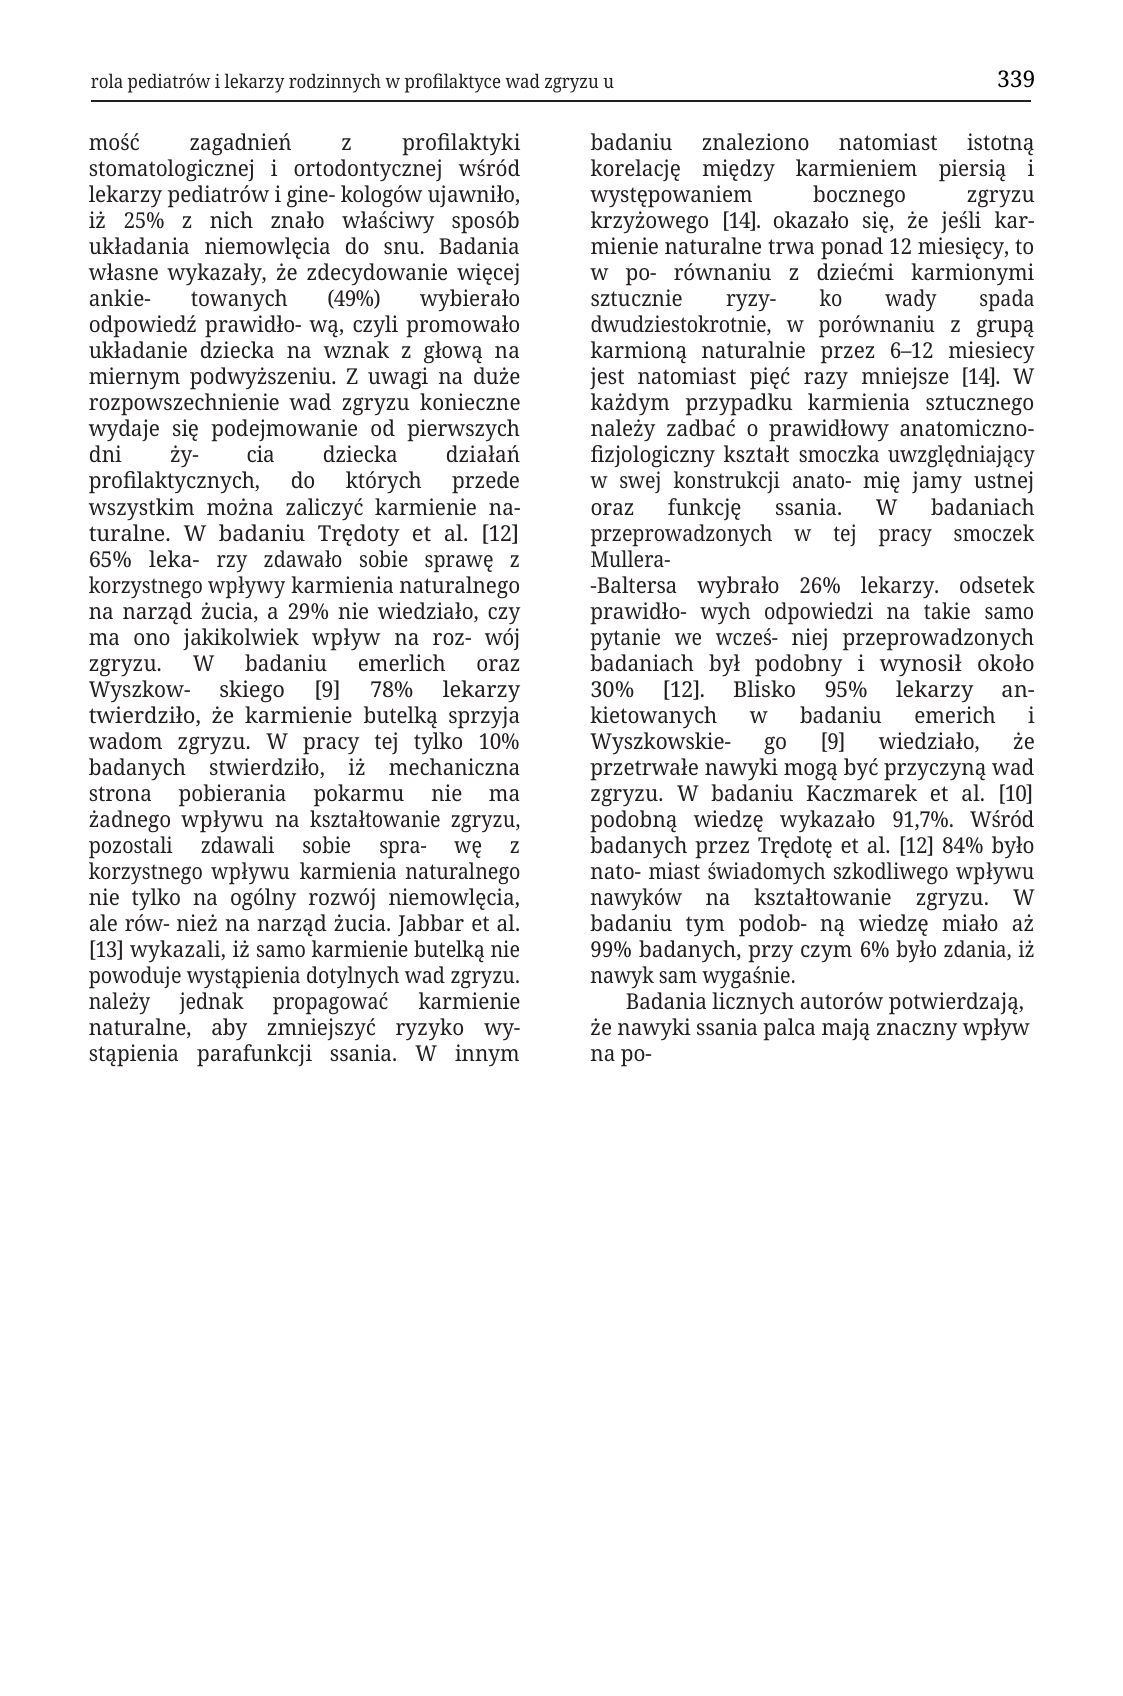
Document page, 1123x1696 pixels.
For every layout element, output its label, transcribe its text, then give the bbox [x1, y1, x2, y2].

text Badania licznych autorów potwierdzają, że nawyki ssania palca mają znaczny wpływ na po- [590, 989, 1041, 1067]
text badaniu znaleziono natomiast istotną korelację między karmieniem piersią i występowaniem bocznego zgryzu krzyżowego [14]. okazało się, że jeśli kar- mienie naturalne trwa ponad 12 miesięcy, to w po- równaniu z dziećmi karmionymi sztucznie ryzy- ko wady spada dwudziestokrotnie, w porównaniu z grupą karmioną naturalnie przez 6–12 miesiecy jest natomiast pięć razy mniejsze [14]. W każdym przypadku karmienia sztucznego należy zadbać o prawidłowy anatomiczno-fizjologiczny kształt smoczka uwzględniający w swej konstrukcji anato- mię jamy ustnej oraz funkcję ssania. W badaniach przeprowadzonych w tej pracy smoczek Mullera- [590, 129, 1034, 572]
text -Baltersa wybrało 26% lekarzy. odsetek prawidło- wych odpowiedzi na takie samo pytanie we wcześ- niej przeprowadzonych badaniach był podobny i wynosił około 30% [12]. Blisko 95% lekarzy an- kietowanych w badaniu emerich i Wyszkowskie- go [9] wiedziało, że przetrwałe nawyki mogą być przyczyną wad zgryzu. W badaniu Kaczmarek et al. [10] podobną wiedzę wykazało 91,7%. Wśród badanych przez Trędotę et al. [12] 84% było nato- miast świadomych szkodliwego wpływu nawyków na kształtowanie zgryzu. W badaniu tym podob- ną wiedzę miało aż 99% badanych, przy czym 6% było zdania, iż nawyk sam wygaśnie. [590, 572, 1034, 989]
text mość zagadnień z profilaktyki stomatologicznej i ortodontycznej wśród lekarzy pediatrów i gine- kologów ujawniło, iż 25% z nich znało właściwy sposób układania niemowlęcia do snu. Badania własne wykazały, że zdecydowanie więcej ankie- towanych (49%) wybierało odpowiedź prawidło- wą, czyli promowało układanie dziecka na wznak z głową na miernym podwyższeniu. Z uwagi na duże rozpowszechnienie wad zgryzu konieczne wydaje się podejmowanie od pierwszych dni ży- cia dziecka działań profilaktycznych, do których przede wszystkim można zaliczyć karmienie na- turalne. W badaniu Trędoty et al. [12] 65% leka- rzy zdawało sobie sprawę z korzystnego wpływy karmienia naturalnego na narząd żucia, a 29% nie wiedziało, czy ma ono jakikolwiek wpływ na roz- wój zgryzu. W badaniu emerlich oraz Wyszkow- skiego [9] 78% lekarzy twierdziło, że karmienie butelką sprzyja wadom zgryzu. W pracy tej tylko 10% badanych stwierdziło, iż mechaniczna strona pobierania pokarmu nie ma żadnego wpływu na kształtowanie zgryzu, pozostali zdawali sobie spra- wę z korzystnego wpływu karmienia naturalnego nie tylko na ogólny rozwój niemowlęcia, ale rów- nież na narząd żucia. Jabbar et al. [13] wykazali, iż samo karmienie butelką nie powoduje wystąpienia dotylnych wad zgryzu. należy jednak propagować karmienie naturalne, aby zmniejszyć ryzyko wy- stąpienia parafunkcji ssania. W innym [88, 129, 520, 1067]
